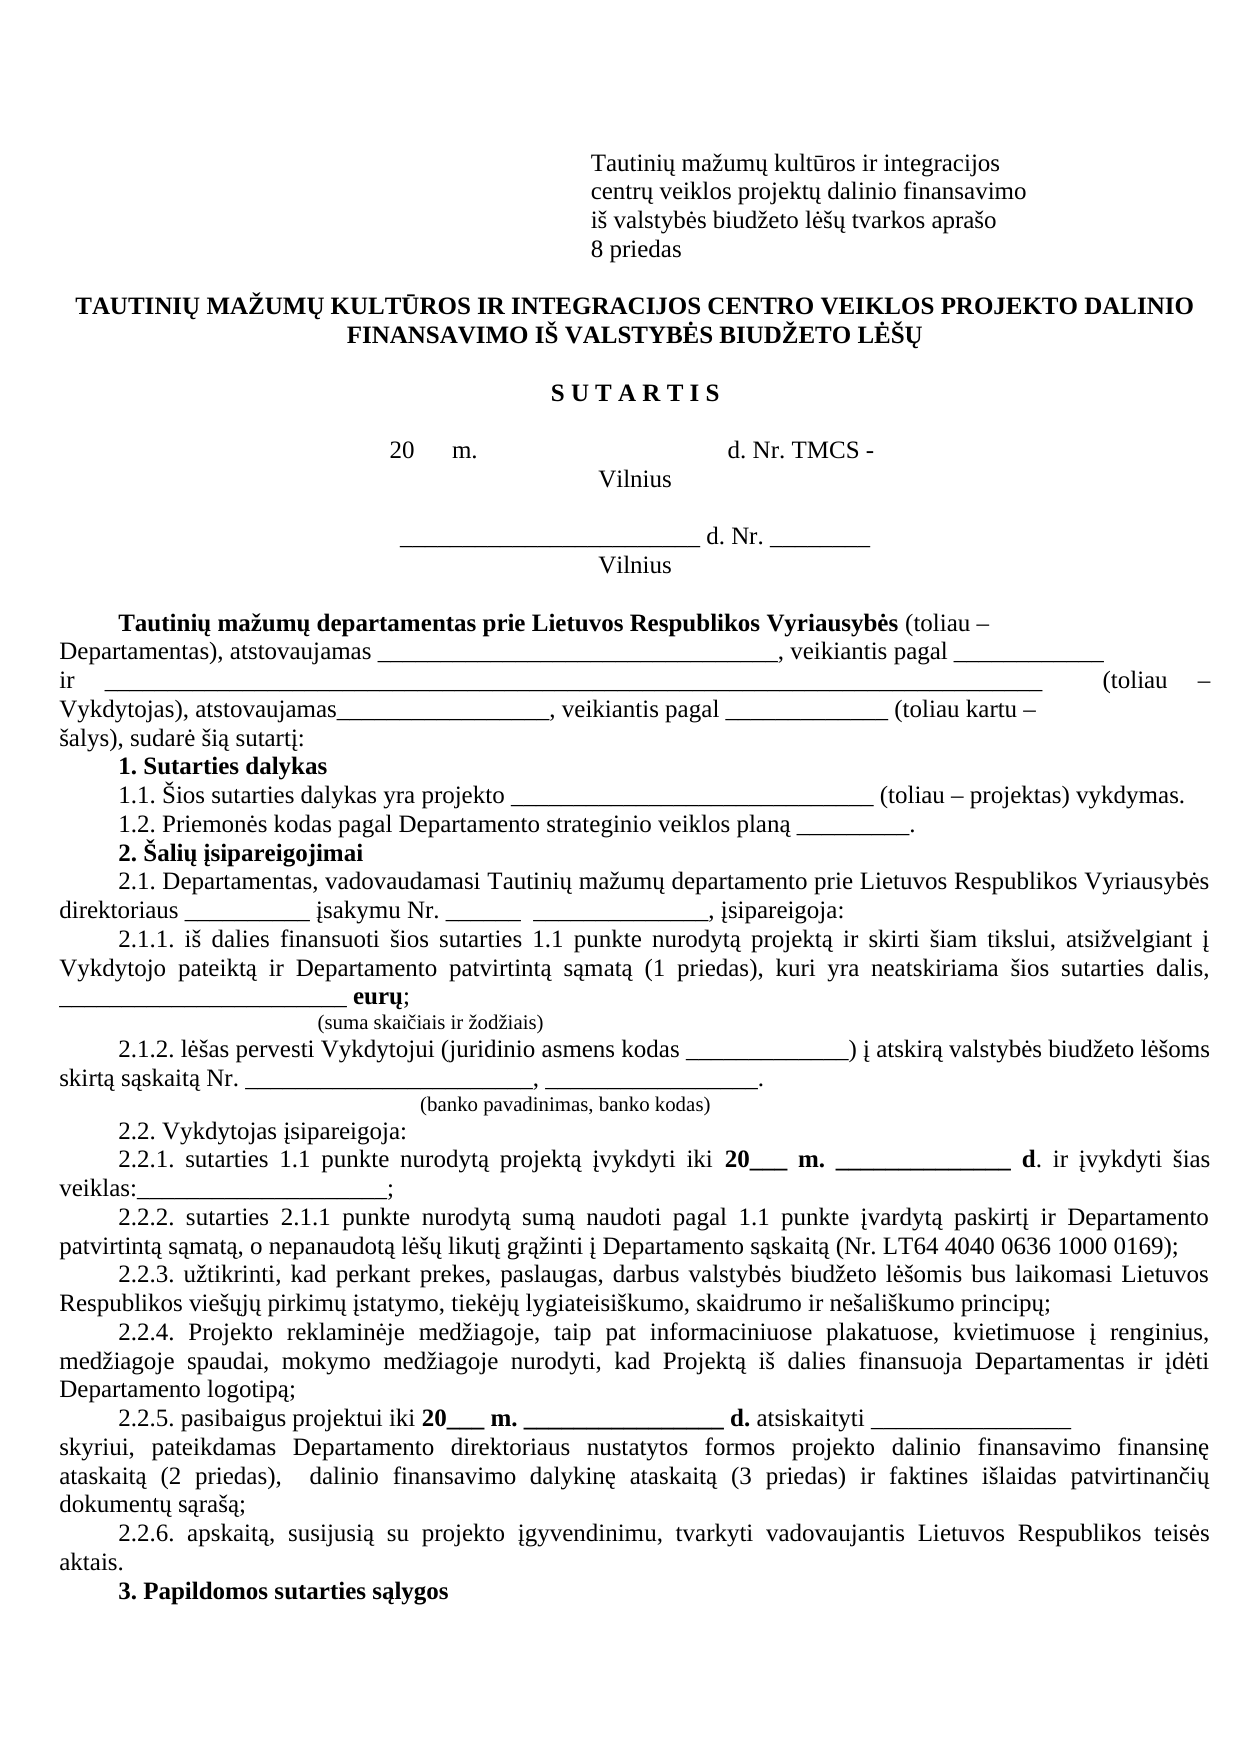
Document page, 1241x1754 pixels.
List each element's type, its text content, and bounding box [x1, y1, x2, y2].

text skyriui, pateikdamas Departamento direktoriaus nustatytos formos projekto dalinio finansavimo finansinę ataskaitą (2 priedas), dalinio finansavimo dalykinę ataskaitą (3 priedas) ir faktines išlaidas patvirtinančių dokumentų sąrašą; [59, 1432, 1211, 1518]
text 2.1.2. lėšas pervesti Vykdytojui (juridinio asmens kodas _____________) į atskirą valstybės biudžeto lėšoms skirtą sąskaitą Nr. _______________________, _________________. [59, 1034, 1211, 1092]
text ir ___________________________________________________________________________ (toliau – Vykdytojas), atstovaujamas_________________, veikiantis pagal _____________ (toliau kartu – [59, 665, 1211, 723]
text 1.2. Priemonės kodas pagal Departamento strateginio veiklos planą _________. [59, 809, 1211, 838]
text Tautinių mažumų departamentas prie Lietuvos Respublikos Vyriausybės (toliau – [59, 608, 1211, 636]
text (banko pavadinimas, banko kodas) [59, 1092, 1211, 1116]
text ________________________ d. Nr. ________ [59, 493, 1211, 550]
text 20 m. d. Nr. TMCS - [59, 435, 1211, 464]
text (suma skaičiais ir žodžiais) [59, 1010, 1211, 1034]
text 2.2.2. sutarties 2.1.1 punkte nurodytą sumą naudoti pagal 1.1 punkte įvardytą paskirtį ir Departamento patvirtintą sąmatą, o nepanaudotą lėšų likutį grąžinti į Departamento sąskaitą (Nr. LT64 4040 0636 1000 0169); [59, 1202, 1211, 1259]
text 2.2.1. sutarties 1.1 punkte nurodytą projektą įvykdyti iki 20___ m. ______________ d. ir įvykdyti šias veiklas:____________________; [59, 1144, 1211, 1202]
text 2.2.3. užtikrinti, kad perkant prekes, paslaugas, darbus valstybės biudžeto lėšomis bus laikomasi Lietuvos Respublikos viešųjų pirkimų įstatymo, tiekėjų lygiateisiškumo, skaidrumo ir nešališkumo principų; [59, 1259, 1211, 1317]
text iš valstybės biudžeto lėšų tvarkos aprašo [591, 205, 1211, 234]
text Departamentas), atstovaujamas ________________________________, veikiantis pagal ____________ [59, 636, 1211, 665]
text 2. Šalių įsipareigojimai [59, 838, 1211, 866]
text 2.1.1. iš dalies finansuoti šios sutarties 1.1 punkte nurodytą projektą ir skirti šiam tikslui, atsižvelgiant į Vykdytojo pateiktą ir Departamento patvirtintą sąmatą (1 priedas), kuri yra neatskiriama šios sutarties dalis, _______________________ eurų; [59, 924, 1211, 1010]
text 2.2. Vykdytojas įsipareigoja: [59, 1116, 1211, 1144]
text 1. Sutarties dalykas [59, 751, 1211, 780]
text Vilnius [59, 550, 1211, 579]
text 2.2.5. pasibaigus projektui iki 20___ m. ________________ d. atsiskaityti ________________ [59, 1403, 1211, 1432]
text 8 priedas [59, 234, 1211, 263]
text centrų veiklos projektų dalinio finansavimo [591, 176, 1211, 205]
text 2.2.4. Projekto reklaminėje medžiagoje, taip pat informaciniuose plakatuose, kvietimuose į renginius, medžiagoje spaudai, mokymo medžiagoje nurodyti, kad Projektą iš dalies finansuoja Departamentas ir įdėti Departamento logotipą; [59, 1317, 1211, 1403]
text Tautinių mažumų kultūros ir integracijos [591, 148, 1211, 176]
text S U T A R T I S [59, 378, 1211, 406]
text 3. Papildomos sutarties sąlygos [59, 1576, 1211, 1604]
text Vilnius [59, 464, 1211, 493]
text TAUTINIŲ MAŽUMŲ KULTŪROS IR INTEGRACIJOS CENTRO VEIKLOS PROJEKTO DALINIO FINANSAVIMO IŠ VALSTYBĖS BIUDŽETO LĖŠŲ [59, 291, 1211, 349]
text 2.1. Departamentas, vadovaudamasi Tautinių mažumų departamento prie Lietuvos Respublikos Vyriausybės direktoriaus __________ įsakymu Nr. ______ ______________, įsipareigoja: [59, 866, 1211, 924]
text 1.1. Šios sutarties dalykas yra projekto _____________________________ (toliau – projektas) vykdymas. [59, 780, 1211, 809]
text šalys), sudarė šią sutartį: [59, 723, 1211, 751]
text 2.2.6. apskaitą, susijusią su projekto įgyvendinimu, tvarkyti vadovaujantis Lietuvos Respublikos teisės aktais. [59, 1518, 1211, 1576]
